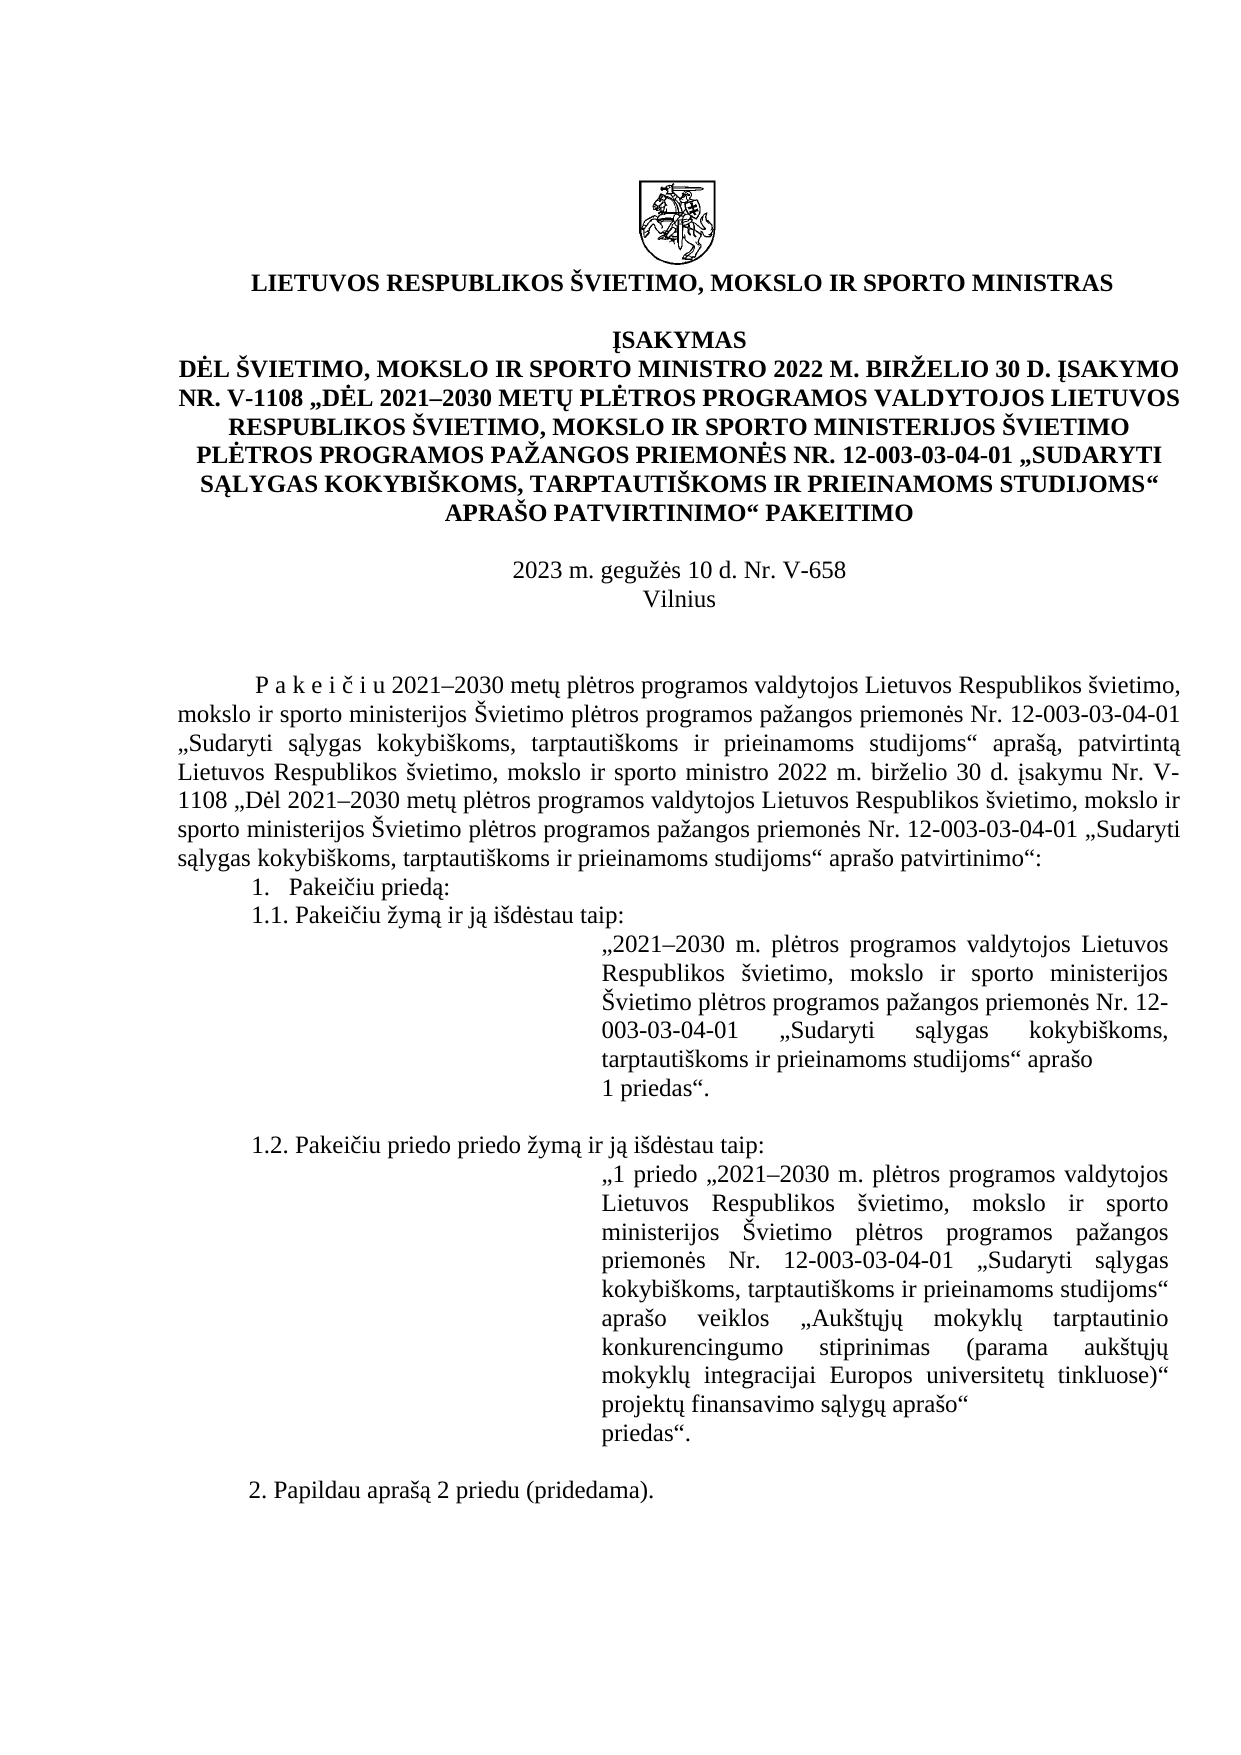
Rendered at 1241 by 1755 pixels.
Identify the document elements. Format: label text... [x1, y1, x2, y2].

table_header [251, 929, 516, 1102]
text 1.2. Pakeičiu priedo priedo žymą ir ją išdėstau taip: [251, 1130, 1181, 1159]
text ĮSAKYMAS [177, 325, 1181, 354]
subtitle 2023 m. gegužės 10 d. Nr. V-658 [177, 555, 1181, 584]
text DĖL ŠVIETIMO, MOKSLO IR SPORTO MINISTRO 2022 M. BIRŽELIO 30 D. ĮSAKYMO NR. V-1108 „DĖL 2021–2030 METŲ PLĖTROS PROGRAMOS VALDYTOJOS LIETUVOS RESPUBLIKOS ŠVIETIMO, MOKSLO IR SPORTO MINISTERIJOS ŠVIETIMO PLĖTROS PROGRAMOS PAŽANGOS PRIEMONĖS NR. 12-003-03-04-01 „Sudaryti sąlygas kokybiškoms, tarptautiškoms ir prieinamoms studijoms“ APRAŠO PATVIRTINIMO“ PAKEITIMO [177, 354, 1181, 527]
text 1. Pakeičiu priedą: [251, 872, 1181, 900]
text 1.1. Pakeičiu žymą ir ją išdėstau taip: [251, 900, 1181, 929]
text P a k e i č i u 2021–2030 metų plėtros programos valdytojos Lietuvos Respublikos švietimo, mokslo ir sporto ministerijos Švietimo plėtros programos pažangos priemonės Nr. 12-003-03-04-01 „Sudaryti sąlygas kokybiškoms, tarptautiškoms ir prieinamoms studijoms“ aprašą, patvirtintą Lietuvos Respublikos švietimo, mokslo ir sporto ministro 2022 m. birželio 30 d. įsakymu Nr. V-1108 „Dėl 2021–2030 metų plėtros programos valdytojos Lietuvos Respublikos švietimo, mokslo ir sporto ministerijos Švietimo plėtros programos pažangos priemonės Nr. 12-003-03-04-01 „Sudaryti sąlygas kokybiškoms, tarptautiškoms ir prieinamoms studijoms“ aprašo patvirtinimo“: [177, 670, 1181, 872]
table_header [251, 1159, 516, 1447]
table_header „1 priedo „2021–2030 m. plėtros programos valdytojos Lietuvos Respublikos švietimo, mokslo ir sporto ministerijos Švietimo plėtros programos pažangos priemonės Nr. 12-003-03-04-01 „Sudaryti sąlygas kokybiškoms, tarptautiškoms ir prieinamoms studijoms“ aprašo veiklos „Aukštųjų mokyklų tarptautinio konkurencingumo stiprinimas (parama aukštųjų mokyklų integracijai Europos universitetų tinkluose)“ projektų finansavimo sąlygų aprašo“ priedas“. [516, 1159, 1180, 1447]
text Vilnius [177, 584, 1181, 613]
text LIETUVOS RESPUBLIKOS ŠVIETIMO, MOKSLO IR SPORTO MINISTRAS [177, 268, 1181, 297]
text 2. Papildau aprašą 2 priedu (pridedama). [177, 1475, 1181, 1504]
table_header „2021–2030 m. plėtros programos valdytojos Lietuvos Respublikos švietimo, mokslo ir sporto ministerijos Švietimo plėtros programos pažangos priemonės Nr. 12-003-03-04-01 „Sudaryti sąlygas kokybiškoms, tarptautiškoms ir prieinamoms studijoms“ aprašo 1 priedas“. [516, 929, 1180, 1102]
